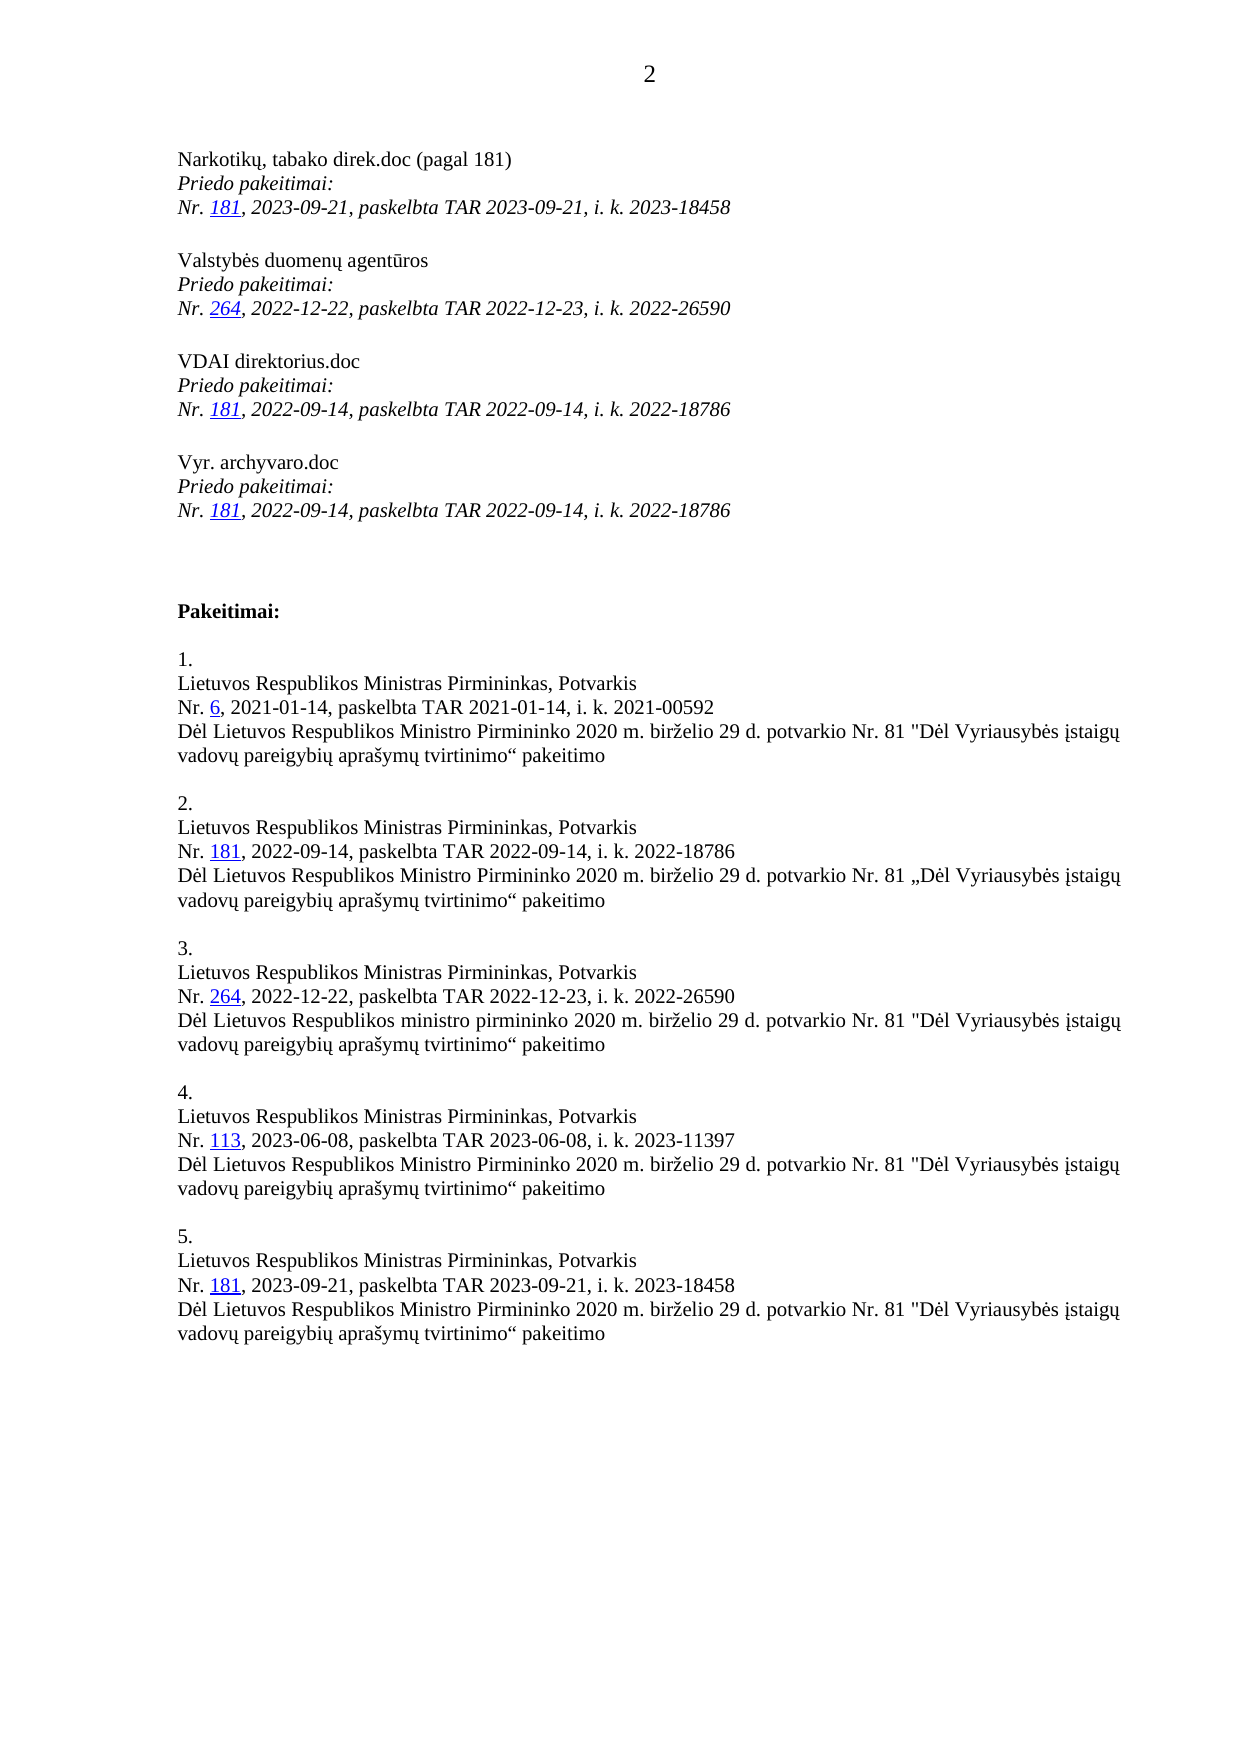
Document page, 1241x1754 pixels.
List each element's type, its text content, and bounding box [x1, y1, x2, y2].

text Dėl Lietuvos Respublikos ministro pirmininko 2020 m. birželio 29 d. potvarkio Nr. 81 "Dėl Vyriausybės įstaigų vadovų pareigybių aprašymų tvirtinimo“ pakeitimo [177, 1008, 1122, 1056]
text Pakeitimai: [177, 599, 1122, 623]
text Priedo pakeitimai: [177, 373, 1122, 397]
text Nr. 6, 2021-01-14, paskelbta TAR 2021-01-14, i. k. 2021-00592 [177, 695, 1122, 719]
text 4. [177, 1080, 1122, 1104]
text Vyr. archyvaro.doc [177, 450, 1122, 474]
text Nr. 181, 2023-09-21, paskelbta TAR 2023-09-21, i. k. 2023-18458 [177, 195, 1122, 219]
text Priedo pakeitimai: [177, 474, 1122, 498]
text Dėl Lietuvos Respublikos Ministro Pirmininko 2020 m. birželio 29 d. potvarkio Nr. 81 „Dėl Vyriausybės įstaigų vadovų pareigybių aprašymų tvirtinimo“ pakeitimo [177, 863, 1122, 912]
text Lietuvos Respublikos Ministras Pirmininkas, Potvarkis [177, 1248, 1122, 1272]
text Valstybės duomenų agentūros [177, 248, 1122, 272]
text Nr. 264, 2022-12-22, paskelbta TAR 2022-12-23, i. k. 2022-26590 [177, 984, 1122, 1008]
text Priedo pakeitimai: [177, 171, 1122, 195]
text Dėl Lietuvos Respublikos Ministro Pirmininko 2020 m. birželio 29 d. potvarkio Nr. 81 "Dėl Vyriausybės įstaigų vadovų pareigybių aprašymų tvirtinimo“ pakeitimo [177, 1152, 1122, 1200]
text Dėl Lietuvos Respublikos Ministro Pirmininko 2020 m. birželio 29 d. potvarkio Nr. 81 "Dėl Vyriausybės įstaigų vadovų pareigybių aprašymų tvirtinimo“ pakeitimo [177, 719, 1122, 767]
text Nr. 181, 2022-09-14, paskelbta TAR 2022-09-14, i. k. 2022-18786 [177, 839, 1122, 863]
text 2. [177, 791, 1122, 815]
text Nr. 264, 2022-12-22, paskelbta TAR 2022-12-23, i. k. 2022-26590 [177, 296, 1122, 320]
text Nr. 113, 2023-06-08, paskelbta TAR 2023-06-08, i. k. 2023-11397 [177, 1128, 1122, 1152]
text Lietuvos Respublikos Ministras Pirmininkas, Potvarkis [177, 671, 1122, 695]
text 5. [177, 1224, 1122, 1248]
text Narkotikų, tabako direk.doc (pagal 181) [177, 147, 1122, 171]
text Nr. 181, 2023-09-21, paskelbta TAR 2023-09-21, i. k. 2023-18458 [177, 1272, 1122, 1297]
text 1. [177, 647, 1122, 671]
text Lietuvos Respublikos Ministras Pirmininkas, Potvarkis [177, 1104, 1122, 1128]
text Dėl Lietuvos Respublikos Ministro Pirmininko 2020 m. birželio 29 d. potvarkio Nr. 81 "Dėl Vyriausybės įstaigų vadovų pareigybių aprašymų tvirtinimo“ pakeitimo [177, 1297, 1122, 1345]
text Nr. 181, 2022-09-14, paskelbta TAR 2022-09-14, i. k. 2022-18786 [177, 498, 1122, 522]
text Lietuvos Respublikos Ministras Pirmininkas, Potvarkis [177, 960, 1122, 984]
text Priedo pakeitimai: [177, 272, 1122, 296]
text VDAI direktorius.doc [177, 349, 1122, 373]
text Lietuvos Respublikos Ministras Pirmininkas, Potvarkis [177, 815, 1122, 839]
text Nr. 181, 2022-09-14, paskelbta TAR 2022-09-14, i. k. 2022-18786 [177, 397, 1122, 421]
text 3. [177, 936, 1122, 960]
